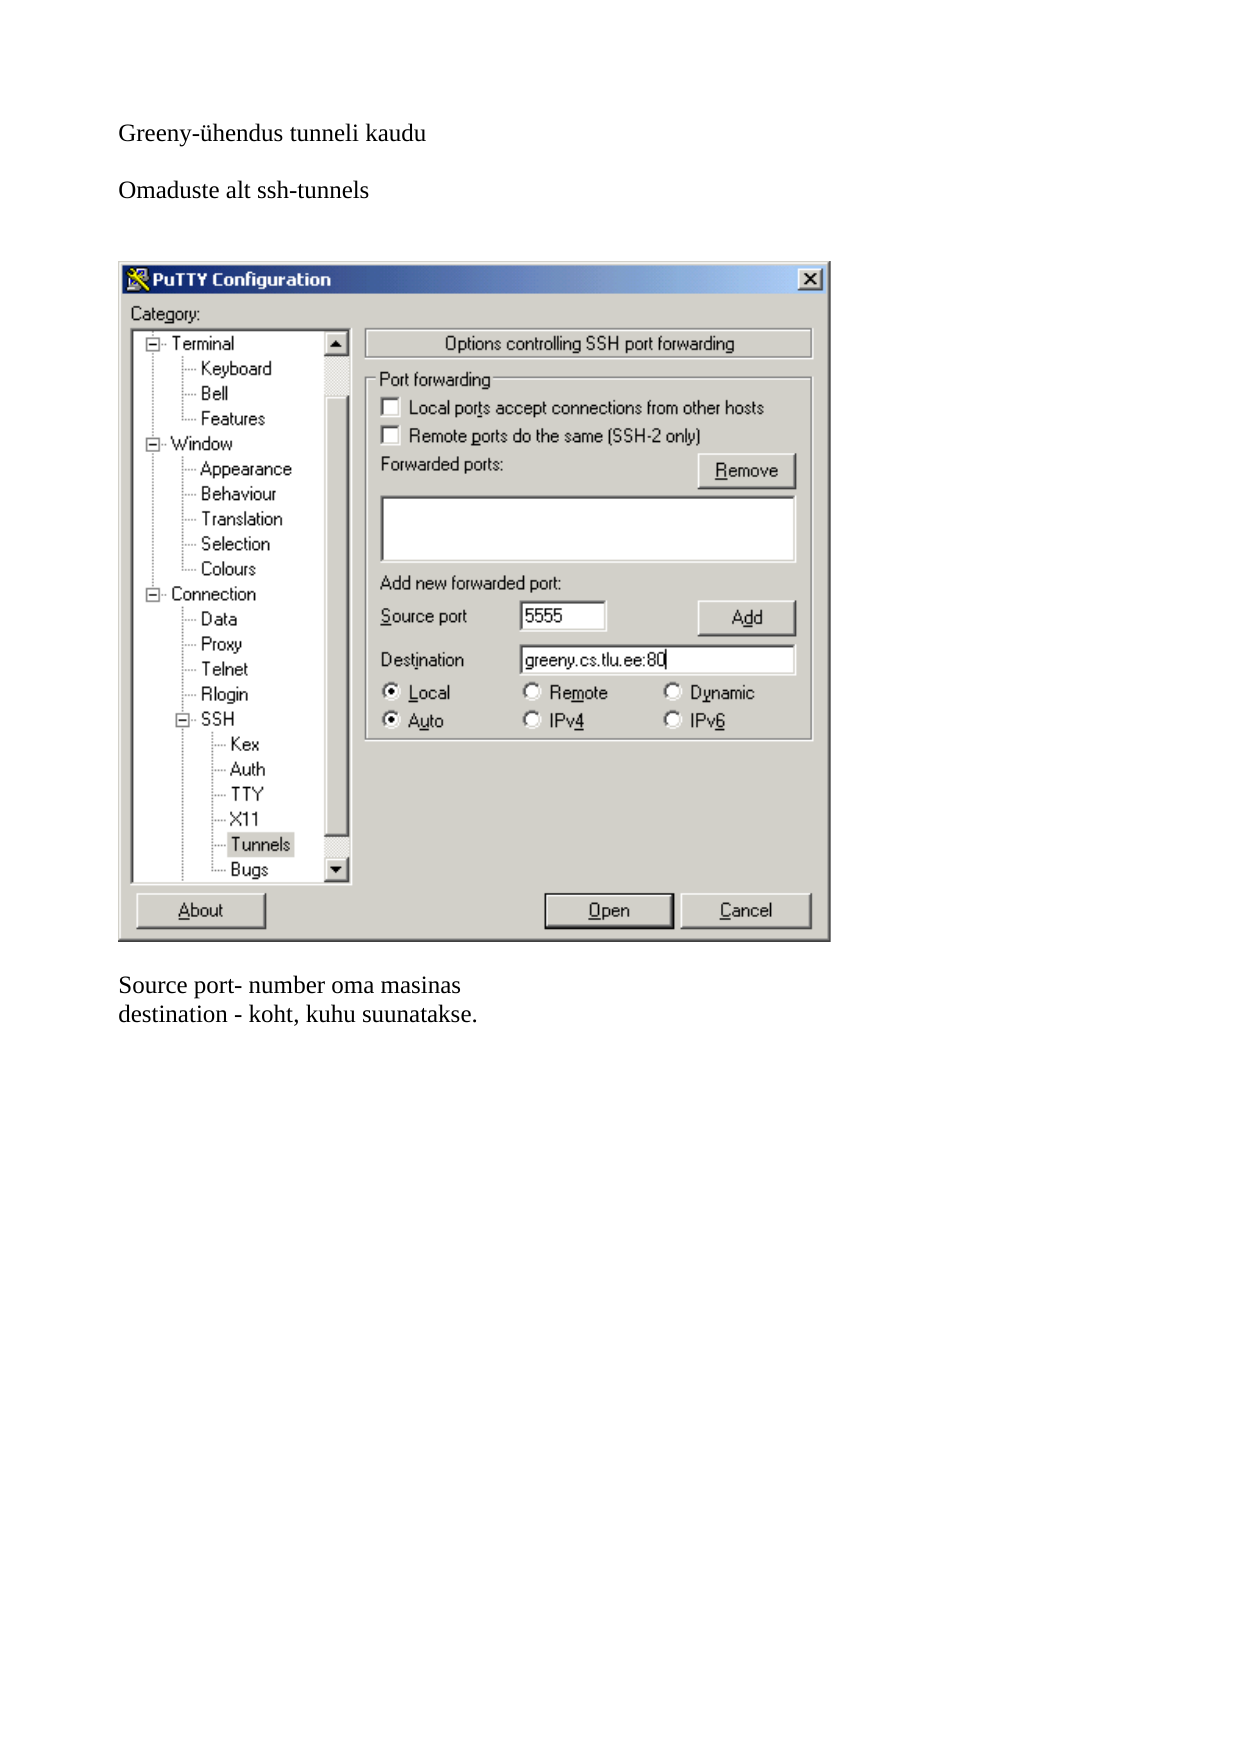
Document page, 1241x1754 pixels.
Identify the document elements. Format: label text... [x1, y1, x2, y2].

picture [118, 261, 831, 942]
text Source port- number oma masinas [118, 970, 1122, 999]
text destination - koht, kuhu suunatakse. [118, 999, 1122, 1028]
text Omaduste alt ssh-tunnels [118, 176, 1122, 204]
text Greeny-ühendus tunneli kaudu [118, 118, 1122, 147]
